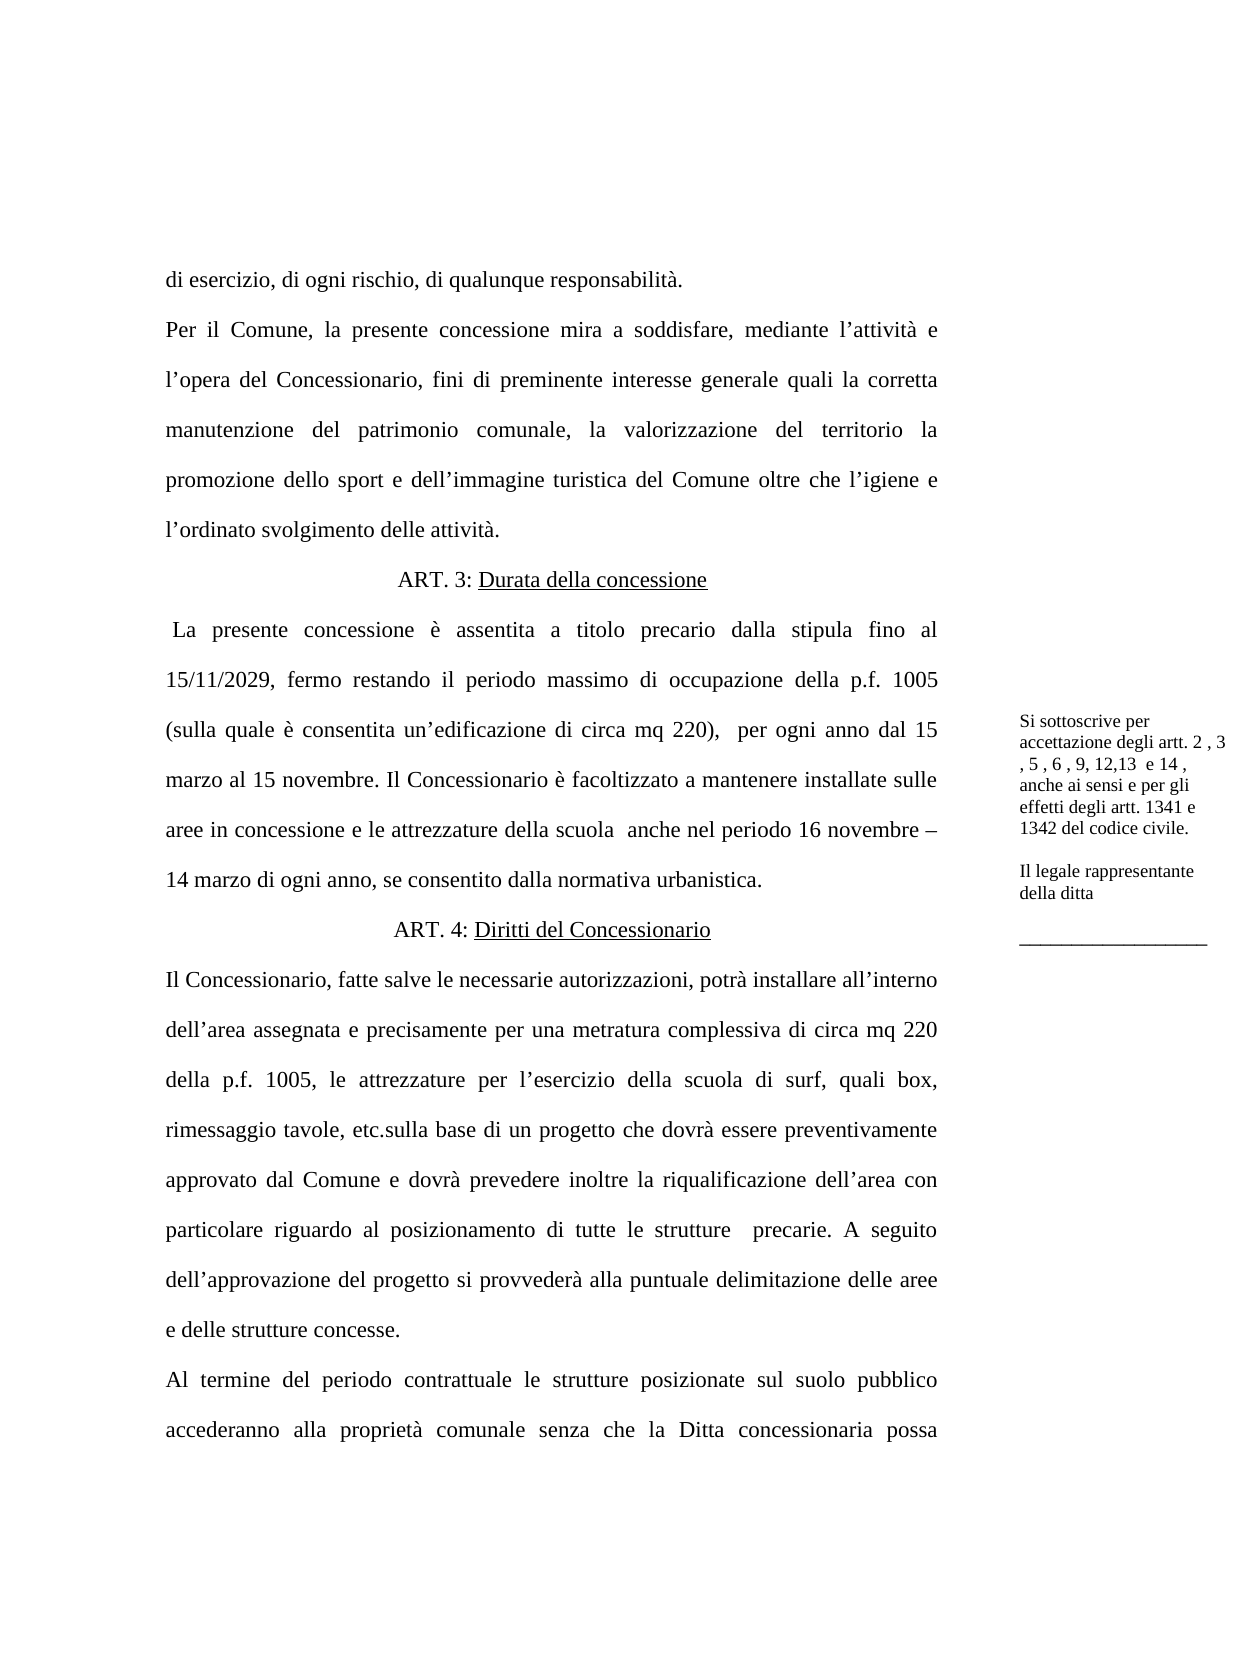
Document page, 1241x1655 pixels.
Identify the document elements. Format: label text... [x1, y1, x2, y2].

text Il legale rappresentante della ditta [1019, 860, 1226, 903]
text Al termine del periodo contrattuale le strutture posizionate sul suolo pubblico accederanno alla proprietà comunale senza che la Ditta concessionaria possa [165, 1342, 939, 1442]
text di esercizio, di ogni rischio, di qualunque responsabilità. [165, 242, 939, 292]
text __________________ [1019, 903, 1226, 947]
text 1342 del codice civile. [1019, 817, 1226, 839]
text ART. 4: Diritti del Concessionario [165, 892, 939, 942]
text ART. 3: Durata della concessione [165, 542, 939, 592]
text Il Concessionario, fatte salve le necessarie autorizzazioni, potrà installare all’interno dell’area assegnata e precisamente per una metratura complessiva di circa mq 220 della p.f. 1005, le attrezzature per l’esercizio della scuola di surf, quali box, rimessaggio tavole, etc.sulla base di un progetto che dovrà essere preventivamente approvato dal Comune e dovrà prevedere inoltre la riqualificazione dell’area con particolare riguardo al posizionamento di tutte le strutture precarie. A seguito dell’approvazione del progetto si provvederà alla puntuale delimitazione delle aree e delle strutture concesse. [165, 942, 939, 1342]
text Per il Comune, la presente concessione mira a soddisfare, mediante l’attività e l’opera del Concessionario, fini di preminente interesse generale quali la corretta manutenzione del patrimonio comunale, la valorizzazione del territorio la promozione dello sport e dell’immagine turistica del Comune oltre che l’igiene e l’ordinato svolgimento delle attività. [165, 292, 939, 542]
text Si sottoscrive per accettazione degli artt. 2 , 3 , 5 , 6 , 9, 12,13 e 14 , anche ai sensi e per gli effetti degli artt. 1341 e [1019, 709, 1226, 817]
text La presente concessione è assentita a titolo precario dalla stipula fino al 15/11/2029, fermo restando il periodo massimo di occupazione della p.f. 1005 (sulla quale è consentita un’edificazione di circa mq 220), per ogni anno dal 15 marzo al 15 novembre. Il Concessionario è facoltizzato a mantenere installate sulle aree in concessione e le attrezzature della scuola anche nel periodo 16 novembre – 14 marzo di ogni anno, se consentito dalla normativa urbanistica. [165, 592, 939, 892]
